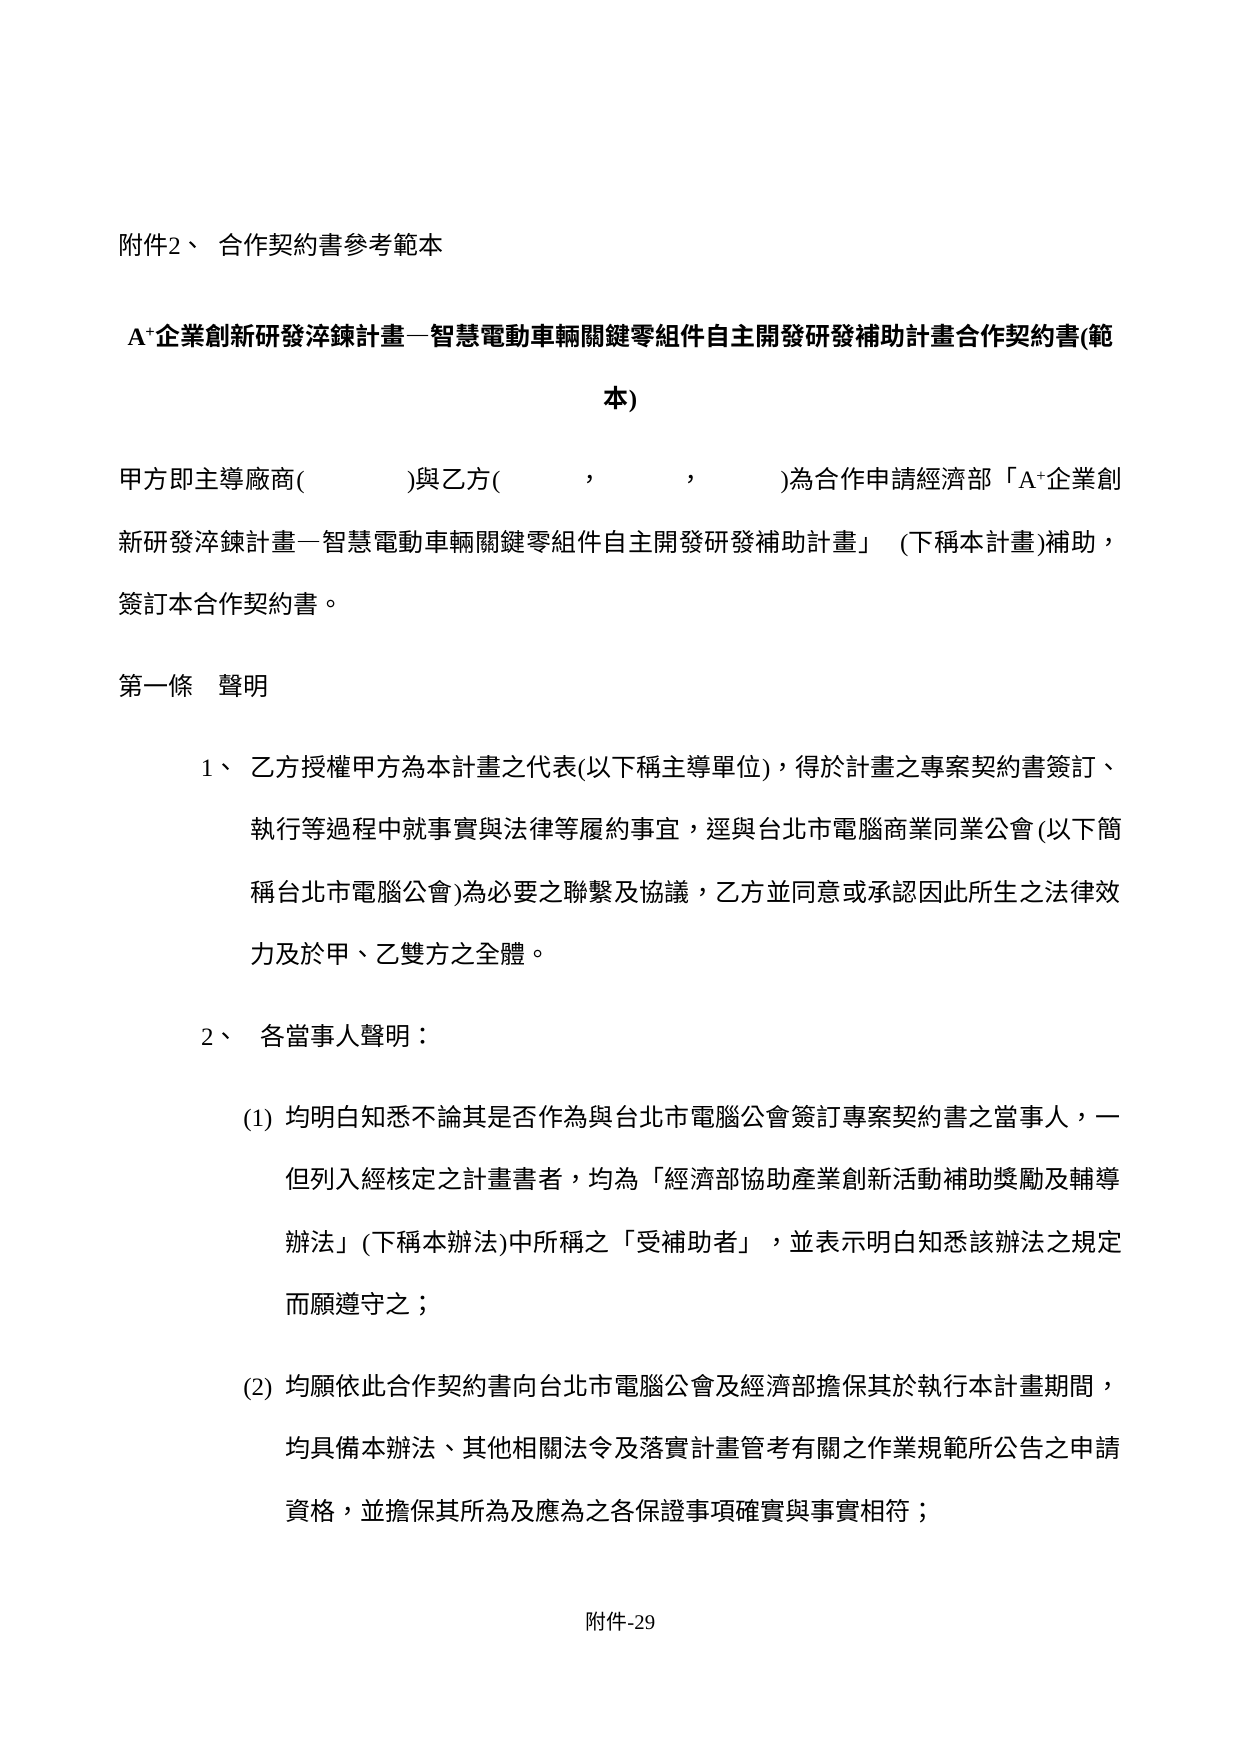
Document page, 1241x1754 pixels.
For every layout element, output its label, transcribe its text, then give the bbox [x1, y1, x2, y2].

list 均願依此合作契約書向台北市電腦公會及經濟部擔保其於執行本計畫期間，均具備本辦法、其他相關法令及落實計畫管考有關之作業規範所公告之申請資格，並擔保其所為及應為之各保證事項確實與事實相符； [243, 1343, 1122, 1530]
text 第一條 聲明 [118, 643, 1122, 705]
text 甲方即主導廠商( )與乙方( ， ， )為合作申請經濟部「A+企業創新研發淬鍊計畫—智慧電動車輛關鍵零組件自主開發研發補助計畫」 (下稱本計畫)補助，簽訂本合作契約書。 [118, 436, 1122, 624]
list 合作契約書參考範本 [118, 202, 1122, 264]
list 各當事人聲明： [201, 993, 1122, 1055]
text A+企業創新研發淬鍊計畫—智慧電動車輛關鍵零組件自主開發研發補助計畫合作契約書(範本) [118, 293, 1122, 418]
list 乙方授權甲方為本計畫之代表(以下稱主導單位)，得於計畫之專案契約書簽訂、執行等過程中就事實與法律等履約事宜，逕與台北市電腦商業同業公會(以下簡稱台北市電腦公會)為必要之聯繫及協議，乙方並同意或承認因此所生之法律效力及於甲、乙雙方之全體。 [201, 724, 1122, 974]
list 均明白知悉不論其是否作為與台北市電腦公會簽訂專案契約書之當事人，一但列入經核定之計畫書者，均為「經濟部協助產業創新活動補助獎勵及輔導辦法」(下稱本辦法)中所稱之「受補助者」，並表示明白知悉該辦法之規定而願遵守之； [243, 1074, 1122, 1324]
